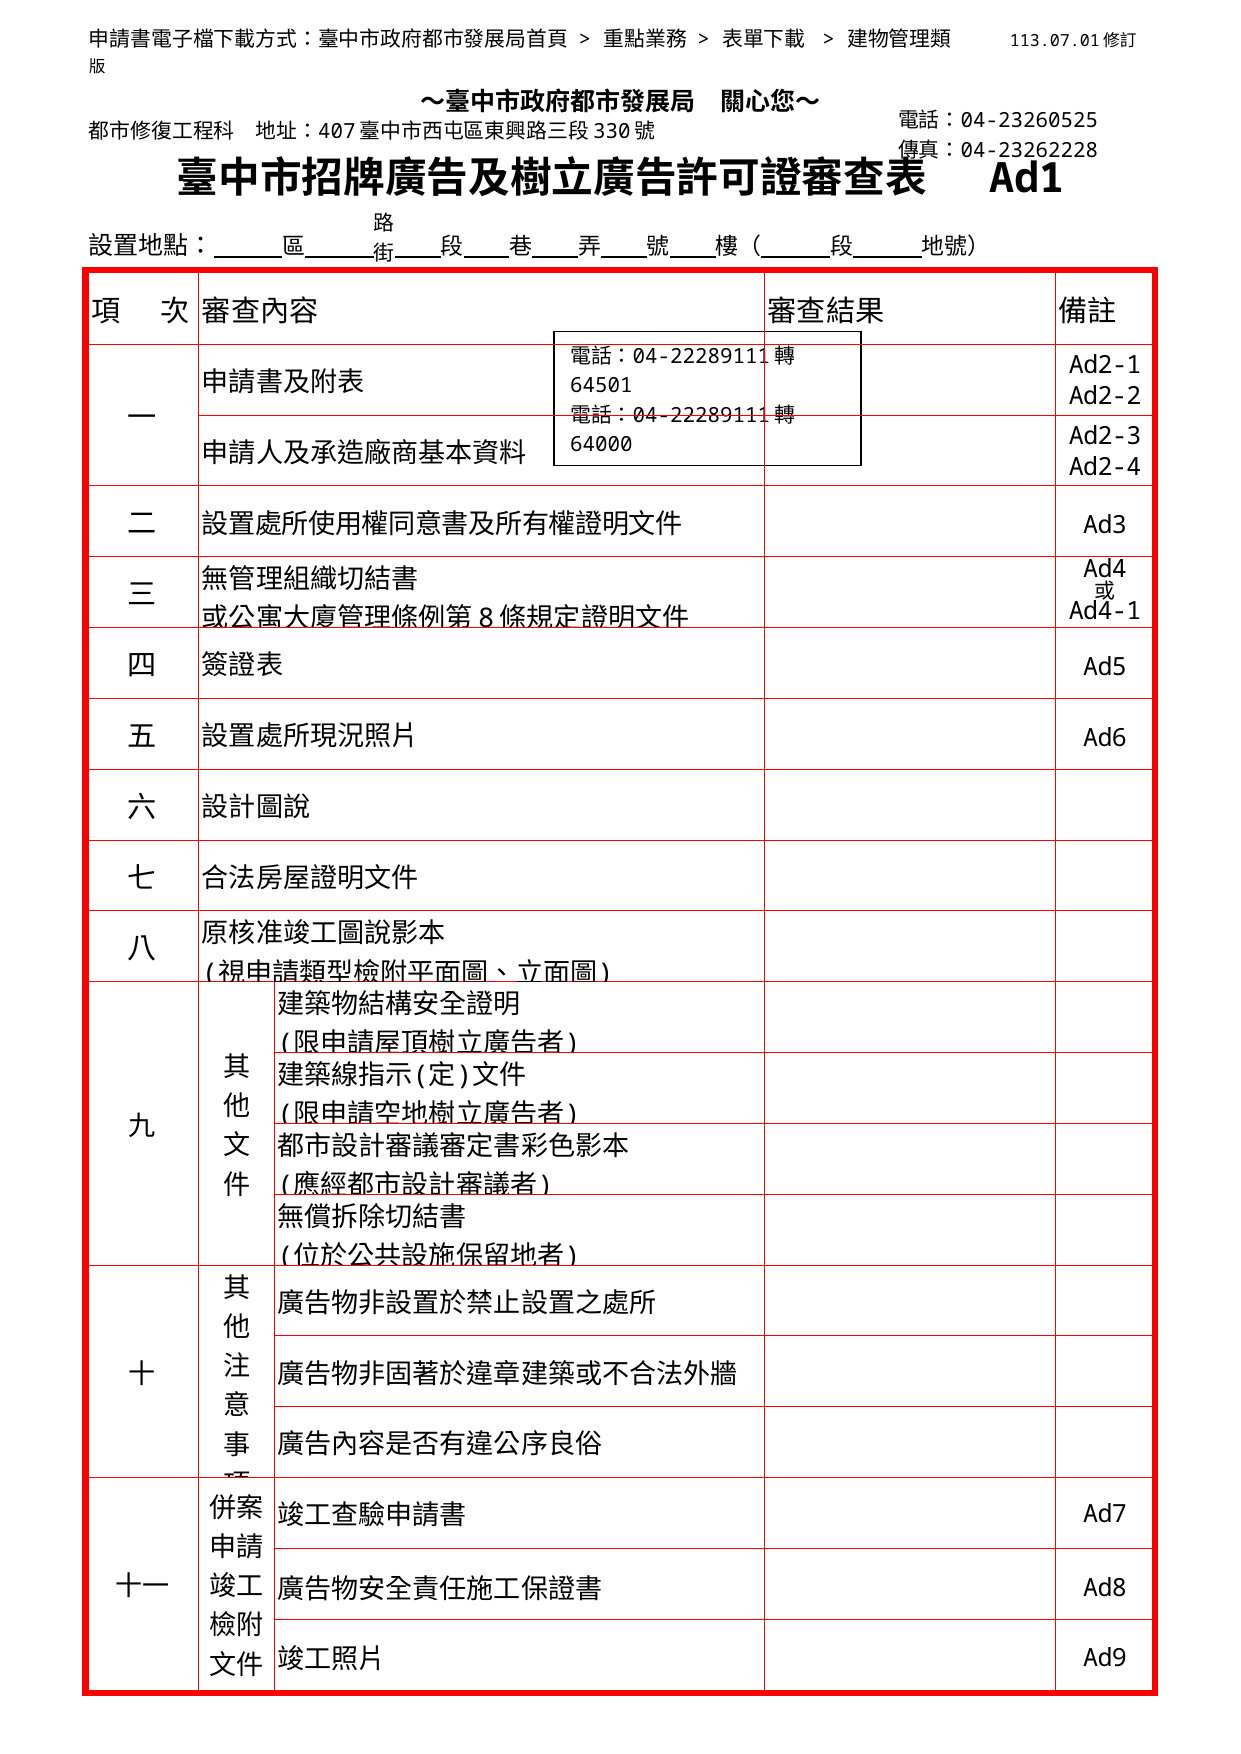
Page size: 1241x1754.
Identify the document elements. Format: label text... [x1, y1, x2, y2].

table_cell [765, 982, 1055, 1052]
text 都市修復工程科 地址：407臺中市西屯區東興路三段330號 [765, 332, 860, 344]
table_cell Ad4 或 Ad4-1 [1056, 557, 1152, 627]
table_cell 合法房屋證明文件 [199, 841, 764, 910]
table_header 設置地點： 區 路街 段 巷 弄 號 樓（ 段 地號） [85, 204, 1155, 267]
text 電話：04-22289111轉64000 [570, 398, 764, 415]
table_cell 審查結果 [765, 273, 1055, 344]
table_cell 備註 [1056, 273, 1152, 344]
table_cell Ad9 [1056, 1620, 1152, 1689]
table_cell 其 他 注 意 事 項 [199, 1266, 274, 1477]
table_cell 二 [89, 486, 198, 556]
table_cell [765, 1336, 1055, 1406]
table_cell 設置處所使用權同意書及所有權證明文件 [199, 486, 764, 556]
text 都市修復工程科 地址：407臺中市西屯區東興路三段330號 [555, 345, 570, 415]
table_cell [765, 628, 1055, 698]
text 電話：04-23260525 [898, 103, 1188, 133]
table_cell 原核准竣工圖說影本 (視申請類型檢附平面圖、立面圖) [199, 911, 764, 981]
table_cell 其 他 文 件 [199, 982, 274, 1264]
table_cell Ad8 [1056, 1549, 1152, 1619]
table_cell [765, 841, 1055, 910]
text 都市修復工程科 地址：407臺中市西屯區東興路三段330號 [555, 332, 764, 344]
table_cell 廣告物非固著於違章建築或不合法外牆 [275, 1336, 764, 1406]
table_cell [1056, 982, 1152, 1052]
table_cell [1056, 1407, 1152, 1477]
text 都市修復工程科 地址：407臺中市西屯區東興路三段330號 [765, 416, 860, 465]
table_cell [765, 1195, 1055, 1264]
table_cell Ad2-3 Ad2-4 [1056, 416, 1152, 485]
table_cell 五 [89, 699, 198, 769]
table_cell [1056, 770, 1152, 839]
text 臺中市招牌廣告及樹立廣告許可證審查表 Ad1 [89, 144, 1152, 204]
table_cell 八 [89, 911, 198, 981]
table_cell Ad3 [1056, 486, 1152, 556]
text 都市修復工程科 地址：407臺中市西屯區東興路三段330號 [89, 119, 883, 144]
text 都市修復工程科 地址：407臺中市西屯區東興路三段330號 [845, 345, 860, 415]
table_cell 廣告物非設置於禁止設置之處所 [275, 1266, 764, 1335]
table_cell [765, 486, 1055, 556]
text 都市修復工程科 地址：407臺中市西屯區東興路三段330號 [555, 416, 764, 465]
table_cell [862, 345, 1055, 414]
table_cell [765, 1124, 1055, 1194]
table_cell [765, 699, 1055, 769]
text 電話：04-22289111轉64000 [765, 416, 845, 457]
table_cell Ad5 [1056, 628, 1152, 698]
table_cell 設計圖說 [199, 770, 764, 839]
table_cell 六 [89, 770, 198, 839]
table_cell [765, 1407, 1055, 1477]
table_cell 廣告物安全責任施工保證書 [275, 1549, 764, 1619]
text 傳真：04-23262228 [898, 133, 1188, 164]
table_cell [1056, 1195, 1152, 1264]
text 電話：04-22289111轉64501 [765, 345, 845, 398]
table_cell [765, 1549, 1055, 1619]
table_cell 設置處所現況照片 [199, 699, 764, 769]
table_cell 十一 [89, 1478, 198, 1689]
table_cell [1056, 911, 1152, 981]
table_cell Ad2-1 Ad2-2 [1056, 345, 1152, 414]
table_cell [1056, 1336, 1152, 1406]
text 電話：04-22289111轉64000 [765, 398, 845, 415]
table_cell [765, 557, 1055, 627]
table_cell 併案申請竣工檢附 文件 [199, 1478, 274, 1689]
table_cell 簽證表 [199, 628, 764, 698]
text 電話：04-22289111轉64000 [570, 416, 764, 457]
table_cell [765, 770, 1055, 839]
table_cell 一 [89, 345, 198, 485]
table_cell 無償拆除切結書 (位於公共設施保留地者) [275, 1195, 764, 1264]
table_cell 竣工照片 [275, 1620, 764, 1689]
table_cell 九 [89, 982, 198, 1264]
table_cell 竣工查驗申請書 [275, 1478, 764, 1548]
table_cell 申請書及附表 [199, 345, 553, 414]
table_cell [1056, 1124, 1152, 1194]
table_cell [765, 1478, 1055, 1548]
table_cell 廣告內容是否有違公序良俗 [275, 1407, 764, 1477]
table_cell [1056, 1053, 1152, 1123]
table_cell [765, 1266, 1055, 1335]
table_cell [765, 1620, 1055, 1689]
table_cell 三 [89, 557, 198, 627]
text 〜臺中市政府都市發展局 關心您〜 [89, 77, 1203, 172]
table_cell 建築線指示(定)文件 (限申請空地樹立廣告者) [275, 1053, 764, 1123]
table_cell [1056, 1266, 1152, 1335]
table_cell 十 [89, 1266, 198, 1477]
table_cell 四 [89, 628, 198, 698]
table_cell 無管理組織切結書 或公寓大廈管理條例第8條規定證明文件 [199, 557, 764, 627]
table_cell [765, 911, 1055, 981]
table_cell 七 [89, 841, 198, 910]
table_cell [1056, 841, 1152, 910]
text 電話：04-22289111轉64501 [570, 345, 764, 398]
table_cell Ad7 [1056, 1478, 1152, 1548]
table_cell Ad6 [1056, 699, 1152, 769]
table_cell [765, 1053, 1055, 1123]
text 電話：04-22289111轉64501 [570, 340, 764, 344]
table_cell 建築物結構安全證明 (限申請屋頂樹立廣告者) [275, 982, 764, 1052]
table_cell 審查內容 [199, 273, 764, 344]
table_cell 都市設計審議審定書彩色影本 (應經都市設計審議者) [275, 1124, 764, 1194]
table_cell [765, 416, 1055, 485]
table_cell 項 次 [89, 273, 198, 344]
table_cell 申請人及承造廠商基本資料 [199, 416, 764, 485]
